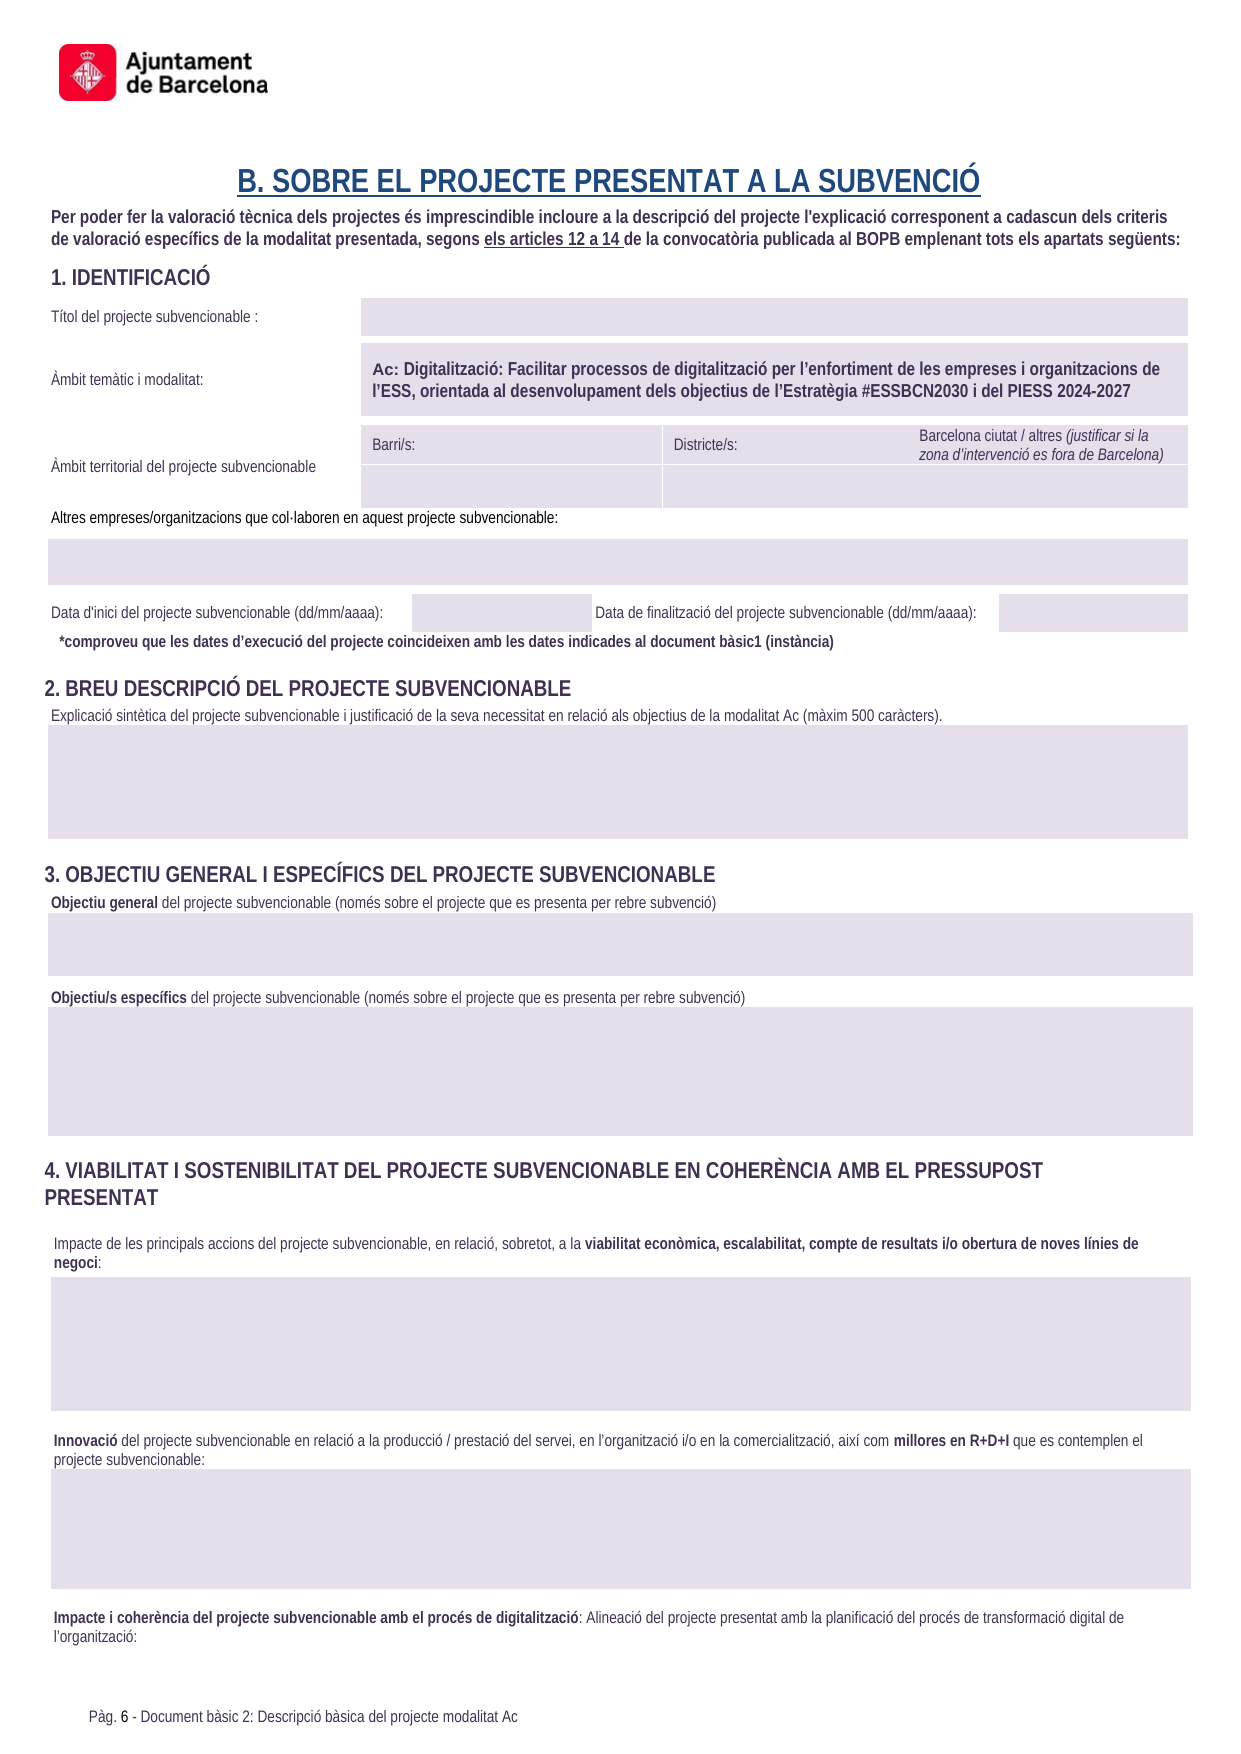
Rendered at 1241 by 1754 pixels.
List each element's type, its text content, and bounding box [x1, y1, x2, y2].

table_header Per poder fer la valoració tècnica dels projectes és imprescindible incloure a la descripció del projecte l'explicació corresponent a cadascun dels criteris de valoració específics de la modalitat presentada, segons els articles 12 a 14 de la convocatòria publicada al BOPB emplenant tots els apartats següents: [48, 200, 1188, 256]
text *comproveu que les dates d’execució del projecte coincideixen amb les dates indicades al document bàsic1 (instància) [59, 632, 1159, 651]
table_cell Objectiu/s específics del projecte subvencionable (només sobre el projecte que es presenta per rebre subvenció) [48, 976, 1193, 1007]
table_header Impacte i coherència del projecte subvencionable amb el procés de digitalització: Alineació del projecte presentat amb la planificació del procés de transformació digital de l’organització: [51, 1608, 1191, 1646]
table_cell [412, 594, 592, 632]
table_header Objectiu general del projecte subvencionable (només sobre el projecte que es presenta per rebre subvenció) [48, 887, 1193, 912]
table_cell [48, 336, 361, 343]
table_cell [48, 913, 1193, 976]
table_cell [48, 1007, 1193, 1136]
table_cell Ac: Digitalització: Facilitar processos de digitalització per l’enfortiment de les empreses i organitzacions de l’ESS, orientada al desenvolupament dels objectius de l’Estratègia #ESSBCN2030 i del PIESS 2024-2027 [361, 343, 1188, 416]
table_header Explicació sintètica del projecte subvencionable i justificació de la seva necessitat en relació als objectius de la modalitat Ac (màxim 500 caràcters). [48, 701, 1188, 725]
table_cell Àmbit territorial del projecte subvencionable [48, 425, 361, 508]
table_cell [48, 416, 361, 424]
table_cell Àmbit temàtic i modalitat: [48, 343, 361, 416]
table_cell [51, 1469, 1191, 1589]
table_cell [361, 298, 1188, 336]
table_header [48, 1229, 1193, 1646]
table_cell [48, 585, 1188, 593]
table_cell [361, 416, 1188, 424]
table_cell [774, 508, 1188, 539]
table_cell Barcelona ciutat / altres (justificar si la zona d’intervenció es fora de Barcelona) [908, 425, 1188, 464]
table_header Impacte de les principals accions del projecte subvencionable, en relació, sobretot, a la viabilitat econòmica, escalabilitat, compte de resultats i/o obertura de noves línies de negoci: [51, 1229, 1191, 1277]
table_cell [51, 1277, 1191, 1411]
table_header Innovació del projecte subvencionable en relació a la producció / prestació del servei, en l’organització i/o en la comercialització, així com millores en R+D+I que es contemplen el projecte subvencionable: [51, 1430, 1191, 1469]
table_cell Data d'inici del projecte subvencionable (dd/mm/aaaa): [48, 594, 412, 632]
table_cell [663, 465, 908, 508]
table_cell Títol del projecte subvencionable : [48, 298, 361, 336]
table_cell [361, 336, 1188, 343]
table_cell [48, 539, 1188, 585]
text 3. OBJECTIU GENERAL I ESPECÍFICS DEL PROJECTE SUBVENCIONABLE [44, 861, 1159, 887]
table_cell [908, 465, 1188, 508]
text B. SOBRE EL PROJECTE PRESENTAT A LA SUBVENCIÓ [59, 162, 1159, 200]
text 4. VIABILITAT I SOSTENIBILITAT DEL PROJECTE SUBVENCIONABLE EN COHERÈNCIA AMB EL PRESSUPOST PRESENTAT [44, 1157, 1159, 1210]
table_cell 1. IDENTIFICACIÓ [48, 256, 1188, 297]
table_cell Districte/s: [663, 425, 908, 464]
table_cell [361, 465, 662, 508]
table_cell Data de finalització del projecte subvencionable (dd/mm/aaaa): [592, 594, 998, 632]
table_cell Barri/s: [361, 425, 662, 464]
table_cell [999, 594, 1188, 632]
table_cell Altres empreses/organitzacions que col·laboren en aquest projecte subvencionable: [48, 508, 774, 539]
table_cell [48, 725, 1188, 839]
text 2. BREU DESCRIPCIÓ DEL PROJECTE SUBVENCIONABLE [44, 674, 1159, 701]
